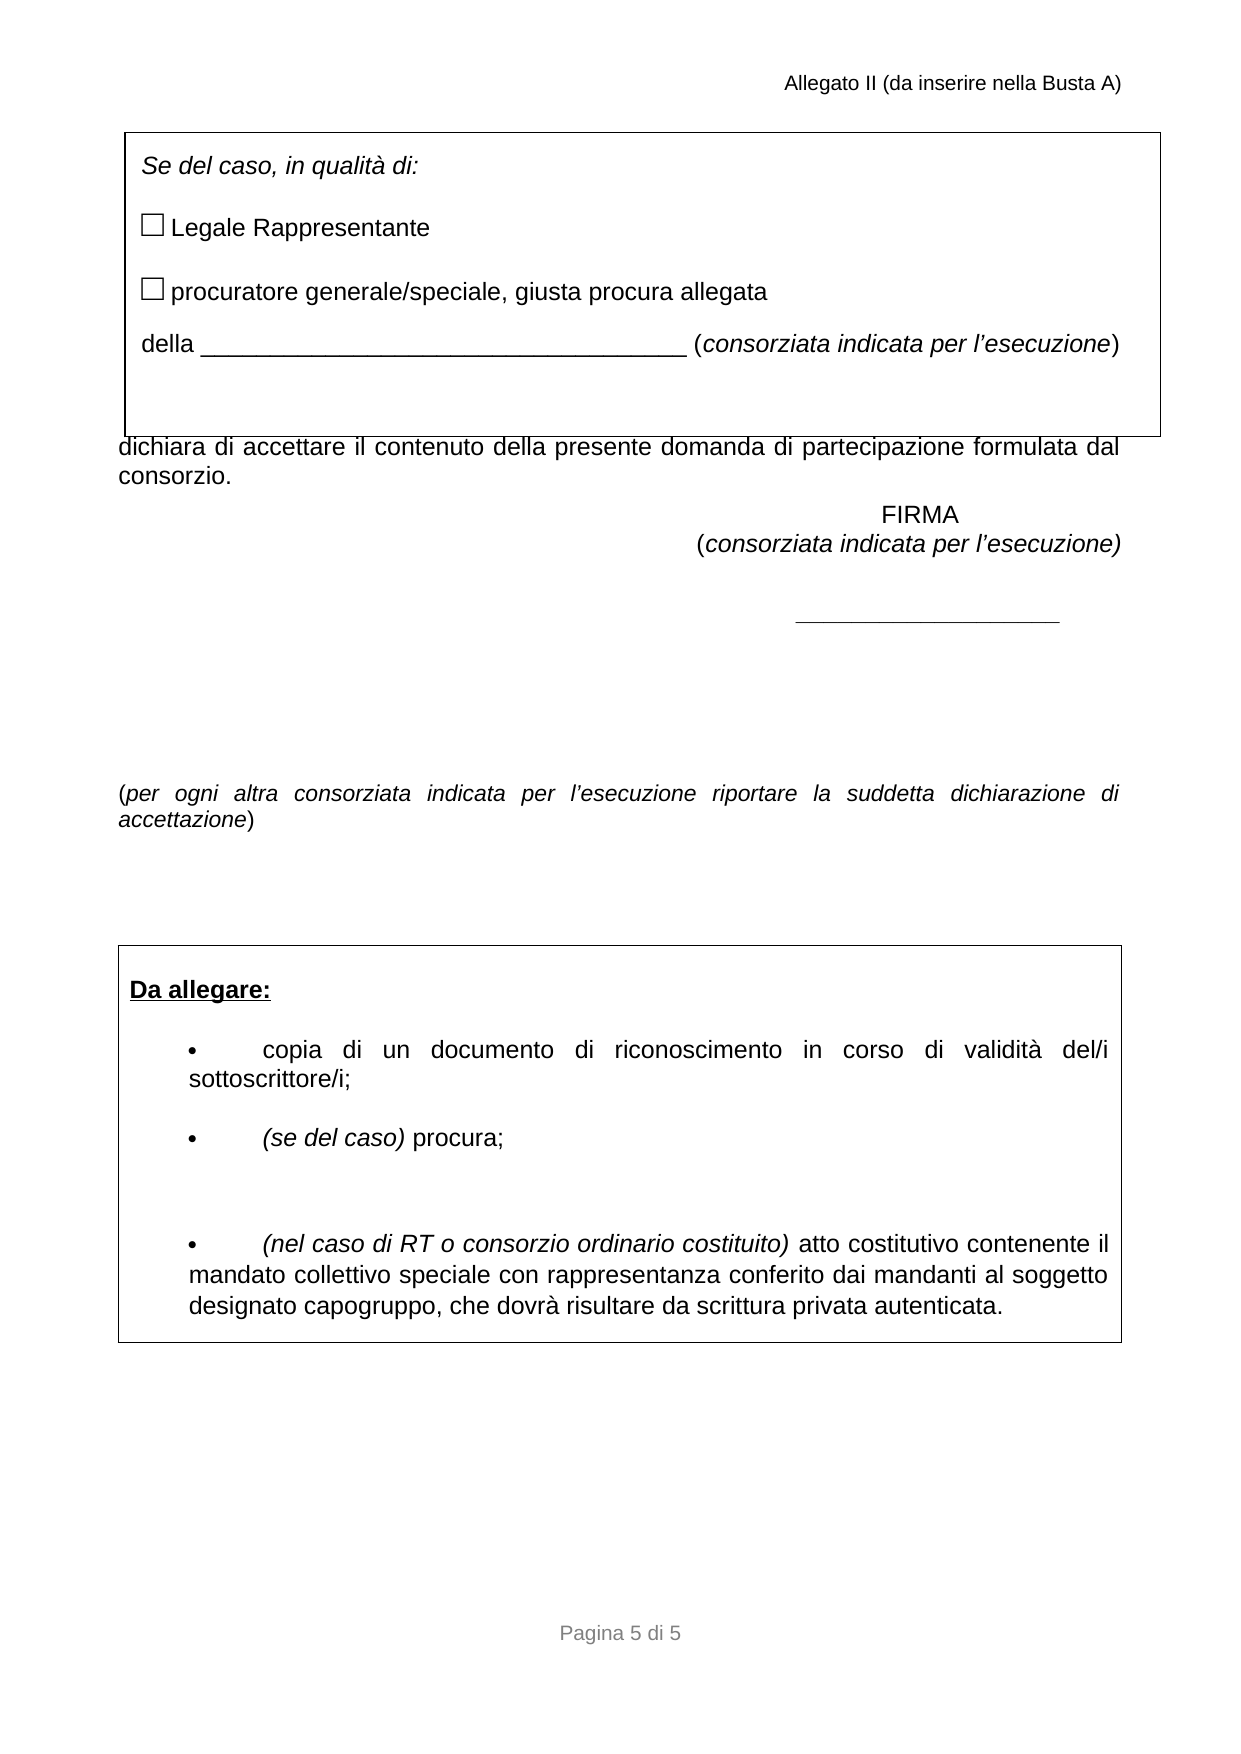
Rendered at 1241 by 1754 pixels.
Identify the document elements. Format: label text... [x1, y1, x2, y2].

text Se del caso, in qualità di: [141, 151, 1144, 180]
text (consorziata indicata per l’esecuzione) [192, 529, 1122, 587]
text □ procuratore generale/speciale, giusta procura allegata [141, 265, 1144, 308]
text □ Legale Rappresentante [141, 201, 1144, 244]
text FIRMA [192, 500, 1122, 529]
text dichiara di accettare il contenuto della presente domanda di partecipazione formulata dal consorzio. [118, 432, 1122, 490]
text ___________________ [192, 597, 1122, 626]
table_header Da allegare: copia di un documento di riconoscimento in corso di validità del/i sottoscrittore/i; (se del caso) procura; (nel caso di RT o consorzio ordinario costituito) atto costitutivo contenente il mandato collettivo speciale con rappresentanza conferito dai mandanti al soggetto designato capogruppo, che dovrà risultare da scrittura privata autenticata. [119, 946, 1121, 1342]
text della ___________________________________ (consorziata indicata per l’esecuzione) [141, 329, 1144, 358]
text (per ogni altra consorziata indicata per l’esecuzione riportare la suddetta dichiarazione di accettazione) [118, 780, 1122, 833]
